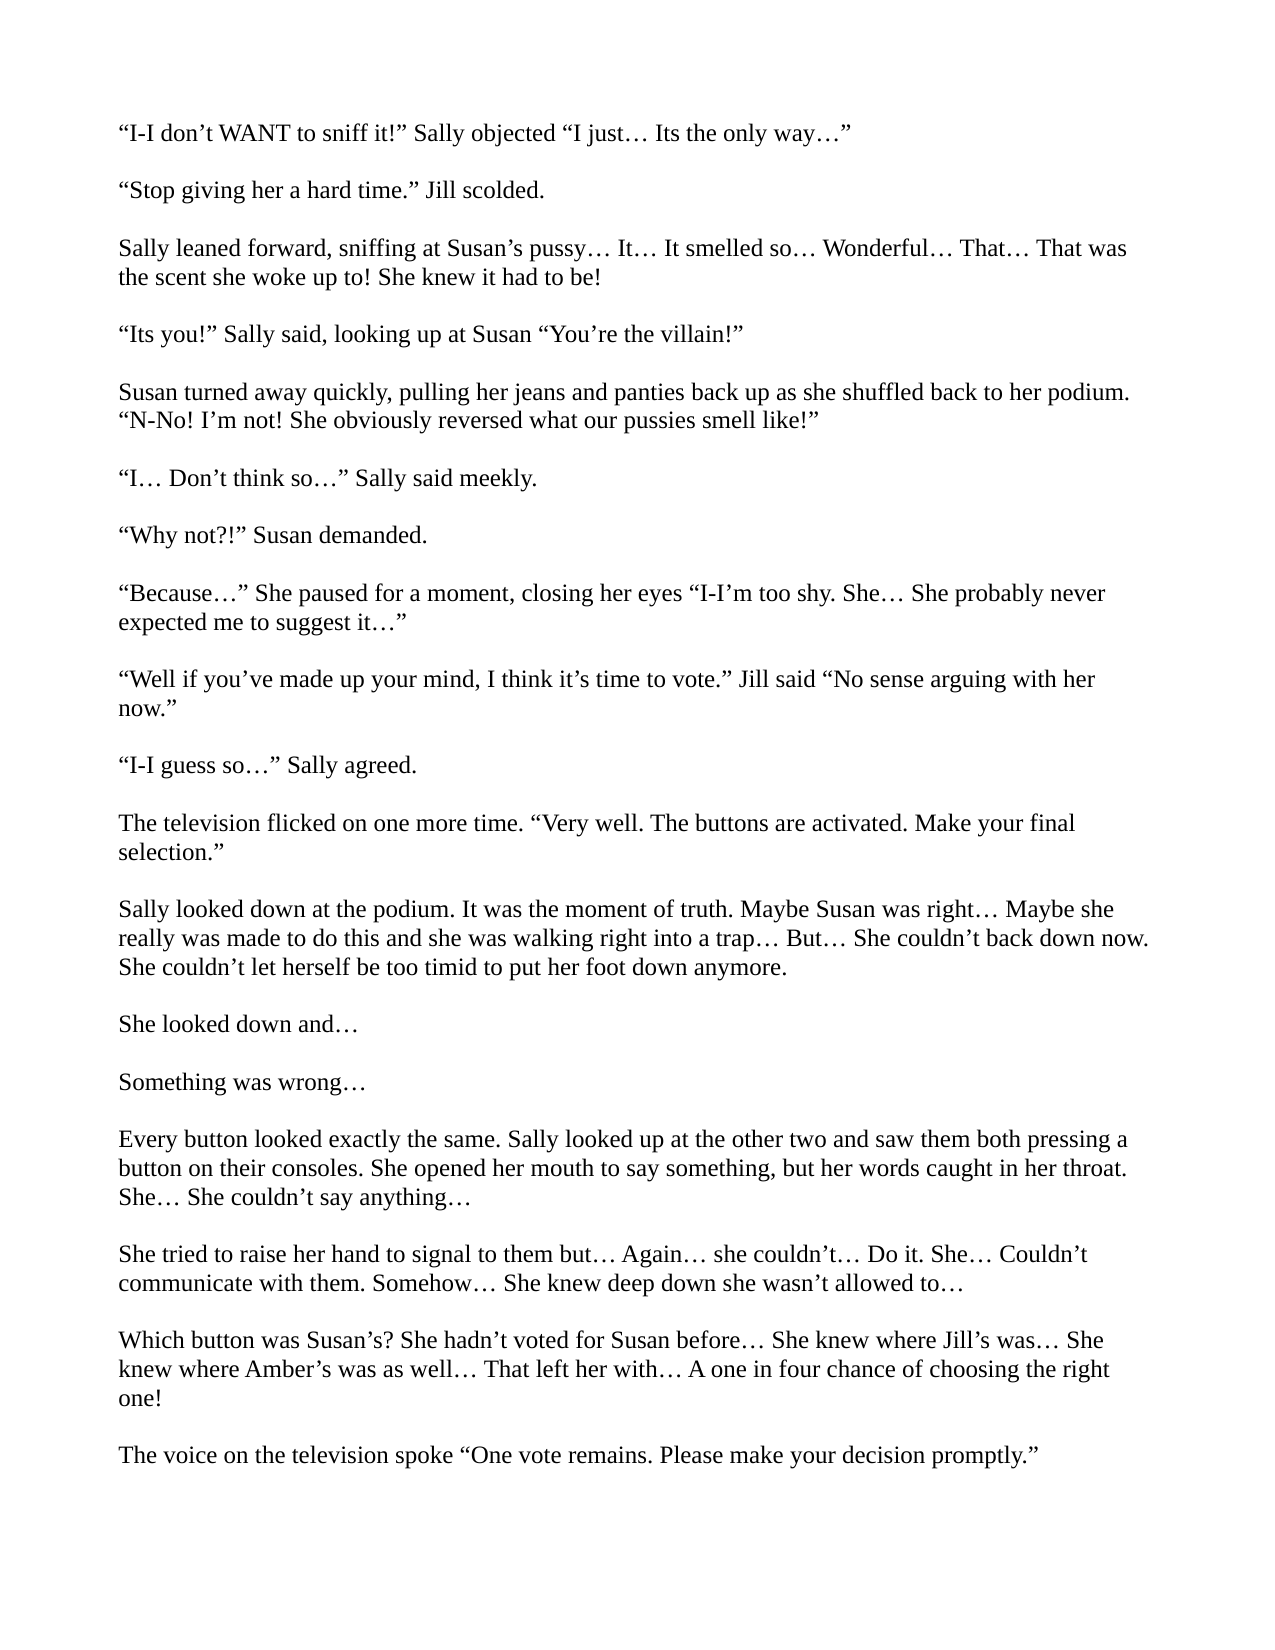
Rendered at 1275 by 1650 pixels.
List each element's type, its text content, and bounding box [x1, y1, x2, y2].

text Every button looked exactly the same. Sally looked up at the other two and saw them both pressing a button on their consoles. She opened her mouth to say something, but her words caught in her throat. She… She couldn’t say anything… [118, 1124, 1157, 1211]
text The voice on the television spoke “One vote remains. Please make your decision promptly.” [118, 1441, 1157, 1469]
text Which button was Susan’s? She hadn’t voted for Susan before… She knew where Jill’s was… She knew where Amber’s was as well… That left her with… A one in four chance of choosing the right one! [118, 1326, 1157, 1412]
text Susan turned away quickly, pulling her jeans and panties back up as she shuffled back to her podium. “N-No! I’m not! She obviously reversed what our pussies smell like!” [118, 377, 1157, 434]
text She tried to raise her hand to signal to them but… Again… she couldn’t… Do it. She… Couldn’t communicate with them. Somehow… She knew deep down she wasn’t allowed to… [118, 1239, 1157, 1297]
text “Stop giving her a hard time.” Jill scolded. [118, 176, 1157, 204]
text “I… Don’t think so…” Sally said meekly. [118, 463, 1157, 492]
text Sally leaned forward, sniffing at Susan’s pussy… It… It smelled so… Wonderful… That… That was the scent she woke up to! She knew it had to be! [118, 233, 1157, 291]
text She looked down and… [118, 1009, 1157, 1038]
text The television flicked on one more time. “Very well. The buttons are activated. Make your final selection.” [118, 808, 1157, 866]
text “Its you!” Sally said, looking up at Susan “You’re the villain!” [118, 319, 1157, 348]
text “I-I guess so…” Sally agreed. [118, 751, 1157, 779]
text Sally looked down at the podium. It was the moment of truth. Maybe Susan was right… Maybe she really was made to do this and she was walking right into a trap… But… She couldn’t back down now. She couldn’t let herself be too timid to put her foot down anymore. [118, 894, 1157, 981]
text Something was wrong… [118, 1067, 1157, 1096]
text “I-I don’t WANT to sniff it!” Sally objected “I just… Its the only way…” [118, 118, 1157, 147]
text “Well if you’ve made up your mind, I think it’s time to vote.” Jill said “No sense arguing with her now.” [118, 664, 1157, 722]
text “Because…” She paused for a moment, closing her eyes “I-I’m too shy. She… She probably never expected me to suggest it…” [118, 578, 1157, 636]
text “Why not?!” Susan demanded. [118, 521, 1157, 549]
